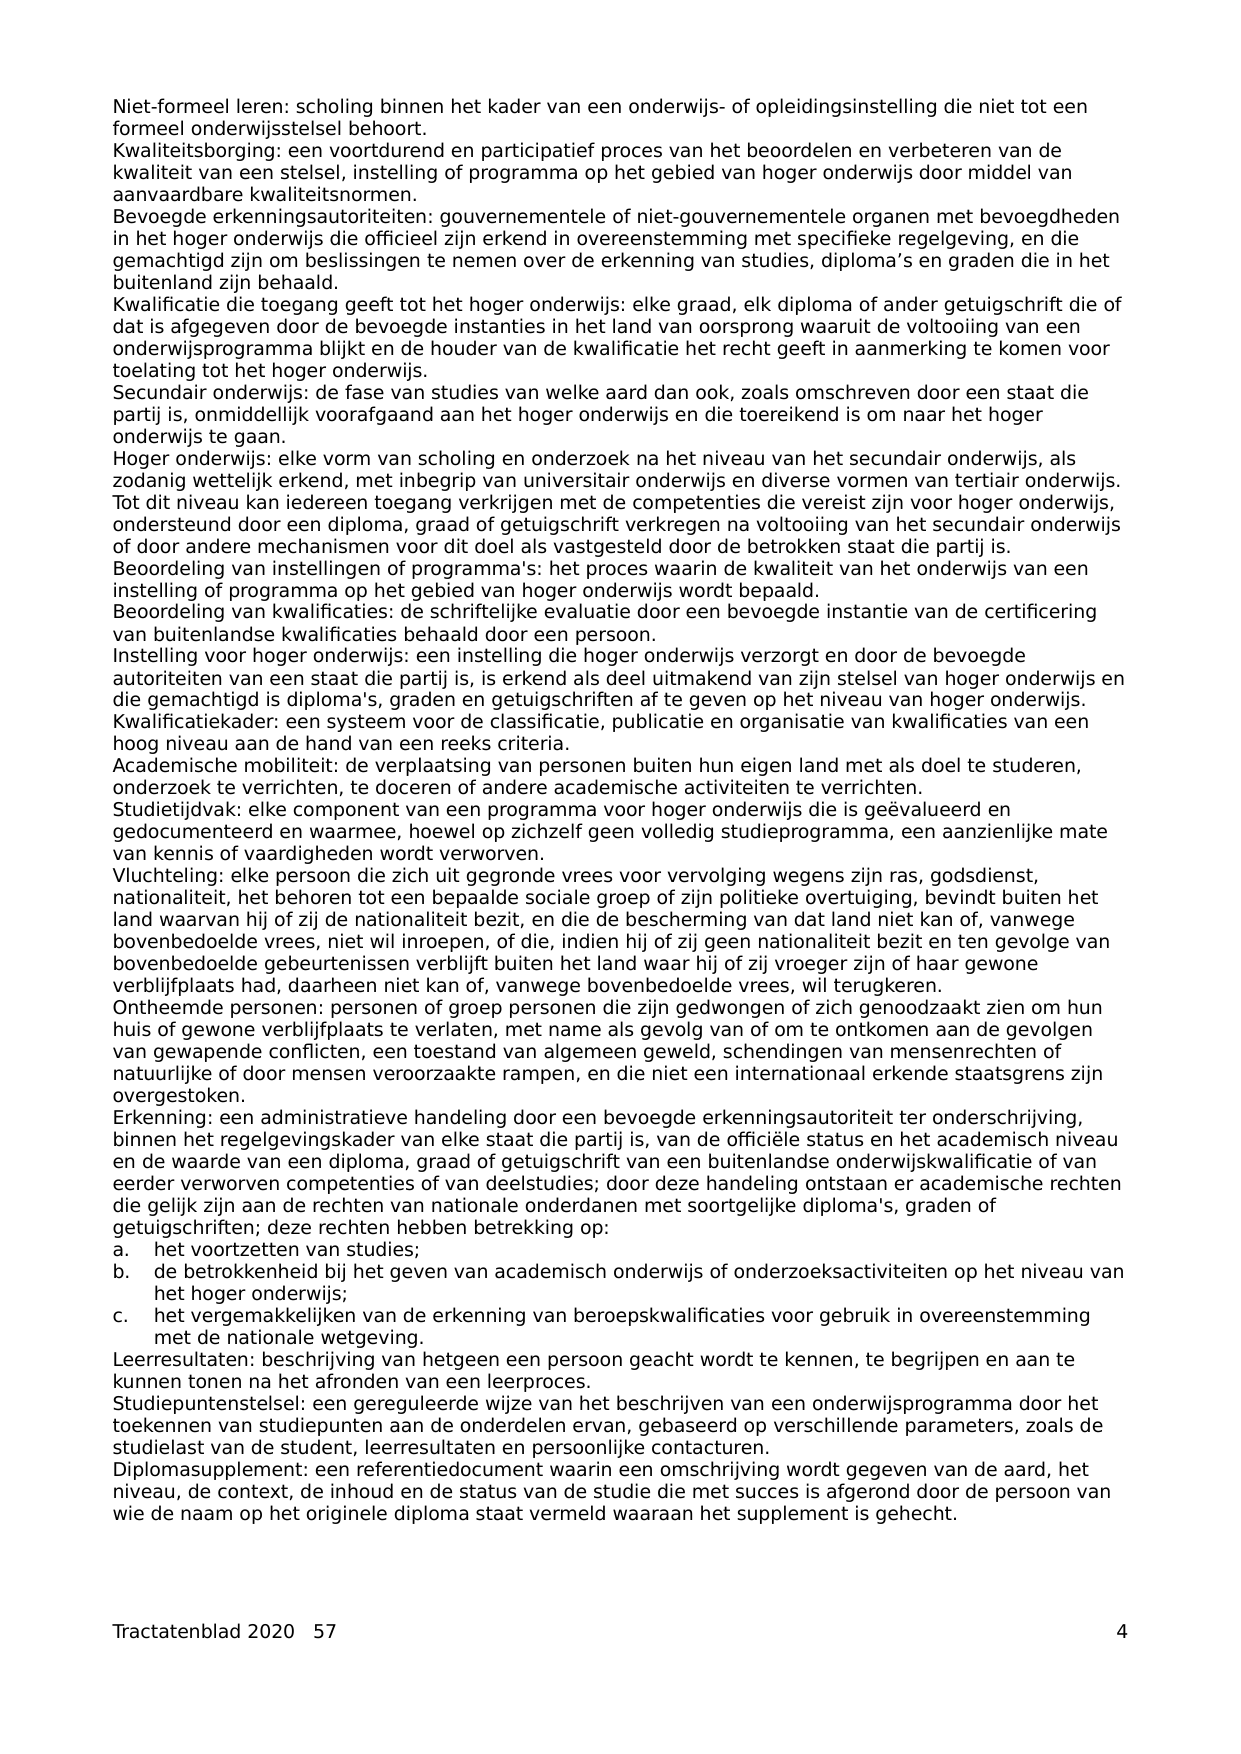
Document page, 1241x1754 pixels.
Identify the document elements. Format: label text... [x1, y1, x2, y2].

text Secundair onderwijs: de fase van studies van welke aard dan ook, zoals omschreven door een staat die partij is, onmiddellijk voorafgaand aan het hoger onderwijs en die toereikend is om naar het hoger onderwijs te gaan. [112, 382, 1128, 448]
text c. het vergemakkelijken van de erkenning van beroepskwalificaties voor gebruik in overeenstemming met de nationale wetgeving. [112, 1305, 1128, 1349]
text Hoger onderwijs: elke vorm van scholing en onderzoek na het niveau van het secundair onderwijs, als zodanig wettelijk erkend, met inbegrip van universitair onderwijs en diverse vormen van tertiair onderwijs. Tot dit niveau kan iedereen toegang verkrijgen met de competenties die vereist zijn voor hoger onderwijs, ondersteund door een diploma, graad of getuigschrift verkregen na voltooiing van het secundair onderwijs of door andere mechanismen voor dit doel als vastgesteld door de betrokken staat die partij is. [112, 448, 1128, 557]
text Studiepuntenstelsel: een gereguleerde wijze van het beschrijven van een onderwijsprogramma door het toekennen van studiepunten aan de onderdelen ervan, gebaseerd op verschillende parameters, zoals de studielast van de student, leerresultaten en persoonlijke contacturen. [112, 1393, 1128, 1459]
text Studietijdvak: elke component van een programma voor hoger onderwijs die is geëvalueerd en gedocumenteerd en waarmee, hoewel op zichzelf geen volledig studieprogramma, een aanzienlijke mate van kennis of vaardigheden wordt verworven. [112, 799, 1128, 865]
text Diplomasupplement: een referentiedocument waarin een omschrijving wordt gegeven van de aard, het niveau, de context, de inhoud en de status van de studie die met succes is afgerond door de persoon van wie de naam op het originele diploma staat vermeld waaraan het supplement is gehecht. [112, 1459, 1128, 1524]
text Academische mobiliteit: de verplaatsing van personen buiten hun eigen land met als doel te studeren, onderzoek te verrichten, te doceren of andere academische activiteiten te verrichten. [112, 755, 1128, 799]
text Kwalificatie die toegang geeft tot het hoger onderwijs: elke graad, elk diploma of ander getuigschrift die of dat is afgegeven door de bevoegde instanties in het land van oorsprong waaruit de voltooiing van een onderwijsprogramma blijkt en de houder van de kwalificatie het recht geeft in aanmerking te komen voor toelating tot het hoger onderwijs. [112, 294, 1128, 382]
text b. de betrokkenheid bij het geven van academisch onderwijs of onderzoeksactiviteiten op het niveau van het hoger onderwijs; [112, 1261, 1128, 1305]
text Ontheemde personen: personen of groep personen die zijn gedwongen of zich genoodzaakt zien om hun huis of gewone verblijfplaats te verlaten, met name als gevolg van of om te ontkomen aan de gevolgen van gewapende conflicten, een toestand van algemeen geweld, schendingen van mensenrechten of natuurlijke of door mensen veroorzaakte rampen, en die niet een internationaal erkende staatsgrens zijn overgestoken. [112, 997, 1128, 1107]
text Kwalificatiekader: een systeem voor de classificatie, publicatie en organisatie van kwalificaties van een hoog niveau aan de hand van een reeks criteria. [112, 711, 1128, 755]
text a. het voortzetten van studies; [112, 1239, 1128, 1261]
text Vluchteling: elke persoon die zich uit gegronde vrees voor vervolging wegens zijn ras, godsdienst, nationaliteit, het behoren tot een bepaalde sociale groep of zijn politieke overtuiging, bevindt buiten het land waarvan hij of zij de nationaliteit bezit, en die de bescherming van dat land niet kan of, vanwege bovenbedoelde vrees, niet wil inroepen, of die, indien hij of zij geen nationaliteit bezit en ten gevolge van bovenbedoelde gebeurtenissen verblijft buiten het land waar hij of zij vroeger zijn of haar gewone verblijfplaats had, daarheen niet kan of, vanwege bovenbedoelde vrees, wil terugkeren. [112, 865, 1128, 997]
text Erkenning: een administratieve handeling door een bevoegde erkenningsautoriteit ter onderschrijving, binnen het regelgevingskader van elke staat die partij is, van de officiële status en het academisch niveau en de waarde van een diploma, graad of getuigschrift van een buitenlandse onderwijskwalificatie of van eerder verworven competenties of van deelstudies; door deze handeling ontstaan er academische rechten die gelijk zijn aan de rechten van nationale onderdanen met soortgelijke diploma's, graden of getuigschriften; deze rechten hebben betrekking op: [112, 1107, 1128, 1239]
text Beoordeling van instellingen of programma's: het proces waarin de kwaliteit van het onderwijs van een instelling of programma op het gebied van hoger onderwijs wordt bepaald. [112, 557, 1128, 601]
text Instelling voor hoger onderwijs: een instelling die hoger onderwijs verzorgt en door de bevoegde autoriteiten van een staat die partij is, is erkend als deel uitmakend van zijn stelsel van hoger onderwijs en die gemachtigd is diploma's, graden en getuigschriften af te geven op het niveau van hoger onderwijs. [112, 645, 1128, 711]
text Niet-formeel leren: scholing binnen het kader van een onderwijs- of opleidingsinstelling die niet tot een formeel onderwijsstelsel behoort. [112, 96, 1128, 140]
text Bevoegde erkenningsautoriteiten: gouvernementele of niet-gouvernementele organen met bevoegdheden in het hoger onderwijs die officieel zijn erkend in overeenstemming met specifieke regelgeving, en die gemachtigd zijn om beslissingen te nemen over de erkenning van studies, diploma’s en graden die in het buitenland zijn behaald. [112, 206, 1128, 294]
text Leerresultaten: beschrijving van hetgeen een persoon geacht wordt te kennen, te begrijpen en aan te kunnen tonen na het afronden van een leerproces. [112, 1349, 1128, 1393]
text Kwaliteitsborging: een voortdurend en participatief proces van het beoordelen en verbeteren van de kwaliteit van een stelsel, instelling of programma op het gebied van hoger onderwijs door middel van aanvaardbare kwaliteitsnormen. [112, 140, 1128, 206]
text Beoordeling van kwalificaties: de schriftelijke evaluatie door een bevoegde instantie van de certificering van buitenlandse kwalificaties behaald door een persoon. [112, 601, 1128, 645]
